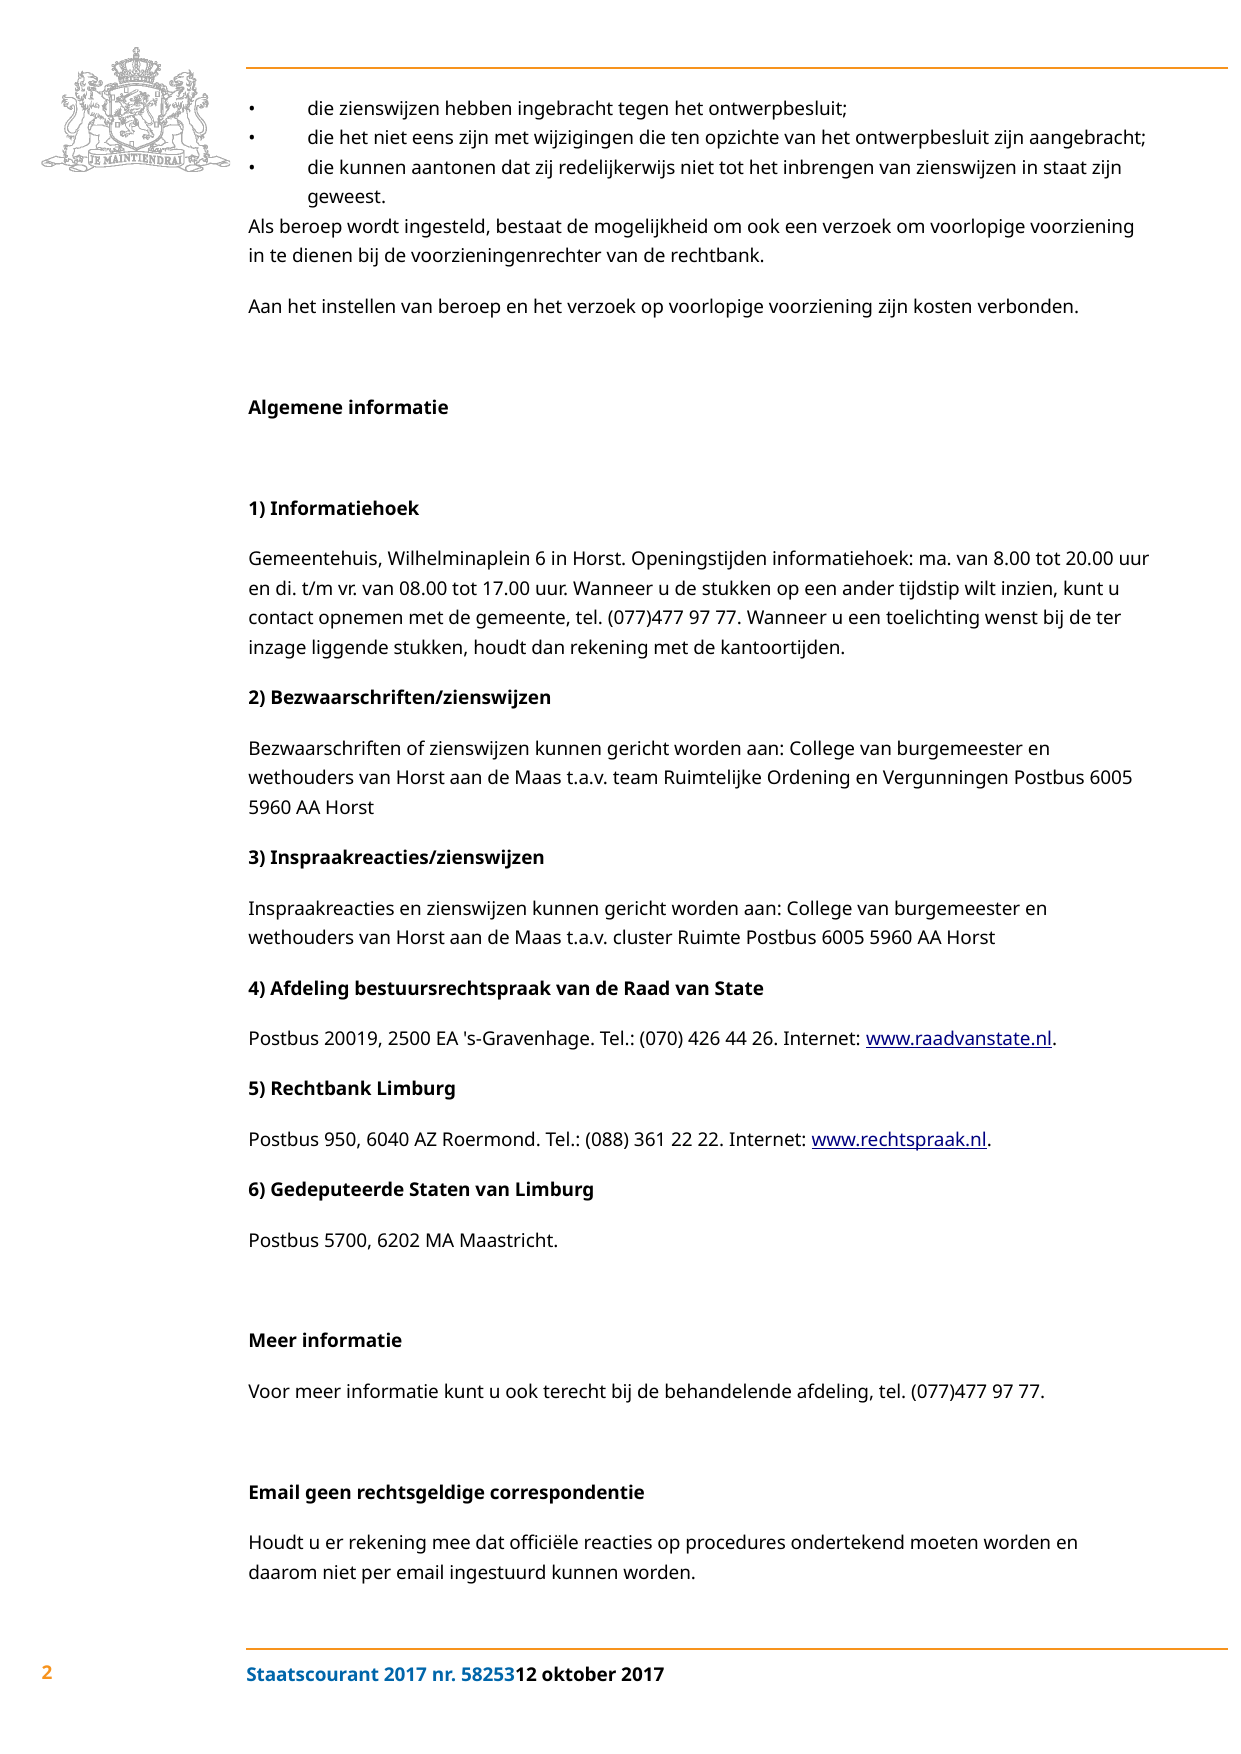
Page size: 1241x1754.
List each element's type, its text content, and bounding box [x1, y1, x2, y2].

text Voor meer informatie kunt u ook terecht bij de behandelende afdeling, tel. (077)477 97 77. [248, 1378, 1152, 1404]
text Postbus 950, 6040 AZ Roermond. Tel.: (088) 361 22 22. Internet: www.rechtspraak.nl. [248, 1126, 1152, 1152]
list die het niet eens zijn met wijzigingen die ten opzichte van het ontwerpbesluit zijn aangebracht; [248, 124, 1152, 150]
list die kunnen aantonen dat zij redelijkerwijs niet tot het inbrengen van zienswijzen in staat zijn geweest. [248, 154, 1152, 209]
text 4) Afdeling bestuursrechtspraak van de Raad van State [248, 975, 1152, 1001]
list die zienswijzen hebben ingebracht tegen het ontwerpbesluit; [248, 95, 1152, 121]
text 1) Informatiehoek [248, 495, 1152, 521]
text Als beroep wordt ingesteld, bestaat de mogelijkheid om ook een verzoek om voorlopige voorziening in te dienen bij de voorzieningenrechter van de rechtbank. [248, 213, 1152, 268]
text Meer informatie [248, 1328, 1152, 1353]
text Email geen rechtsgeldige correspondentie [248, 1479, 1152, 1505]
text Inspraakreacties en zienswijzen kunnen gericht worden aan: College van burgemeester en wethouders van Horst aan de Maas t.a.v. cluster Ruimte Postbus 6005 5960 AA Horst [248, 895, 1152, 950]
text 5) Rechtbank Limburg [248, 1076, 1152, 1101]
text Postbus 5700, 6202 MA Maastricht. [248, 1227, 1152, 1253]
text 2) Bezwaarschriften/zienswijzen [248, 684, 1152, 710]
text Aan het instellen van beroep en het verzoek op voorlopige voorziening zijn kosten verbonden. [248, 293, 1152, 319]
text 3) Inspraakreacties/zienswijzen [248, 844, 1152, 870]
text 6) Gedeputeerde Staten van Limburg [248, 1176, 1152, 1202]
text Houdt u er rekening mee dat officiële reacties op procedures ondertekend moeten worden en daarom niet per email ingestuurd kunnen worden. [248, 1529, 1152, 1585]
text Postbus 20019, 2500 EA 's-Gravenhage. Tel.: (070) 426 44 26. Internet: www.raadvanstate.nl. [248, 1025, 1152, 1051]
text Bezwaarschriften of zienswijzen kunnen gericht worden aan: College van burgemeester en wethouders van Horst aan de Maas t.a.v. team Ruimtelijke Ordening en Vergunningen Postbus 6005 5960 AA Horst [248, 735, 1152, 820]
picture [41, 47, 231, 172]
text Gemeentehuis, Wilhelminaplein 6 in Horst. Openingstijden informatiehoek: ma. van 8.00 tot 20.00 uur en di. t/m vr. van 08.00 tot 17.00 uur. Wanneer u de stukken op een ander tijdstip wilt inzien, kunt u contact opnemen met de gemeente, tel. (077)477 97 77. Wanneer u een toelichting wenst bij de ter inzage liggende stukken, houdt dan rekening met de kantoortijden. [248, 545, 1152, 660]
text Algemene informatie [248, 394, 1152, 420]
